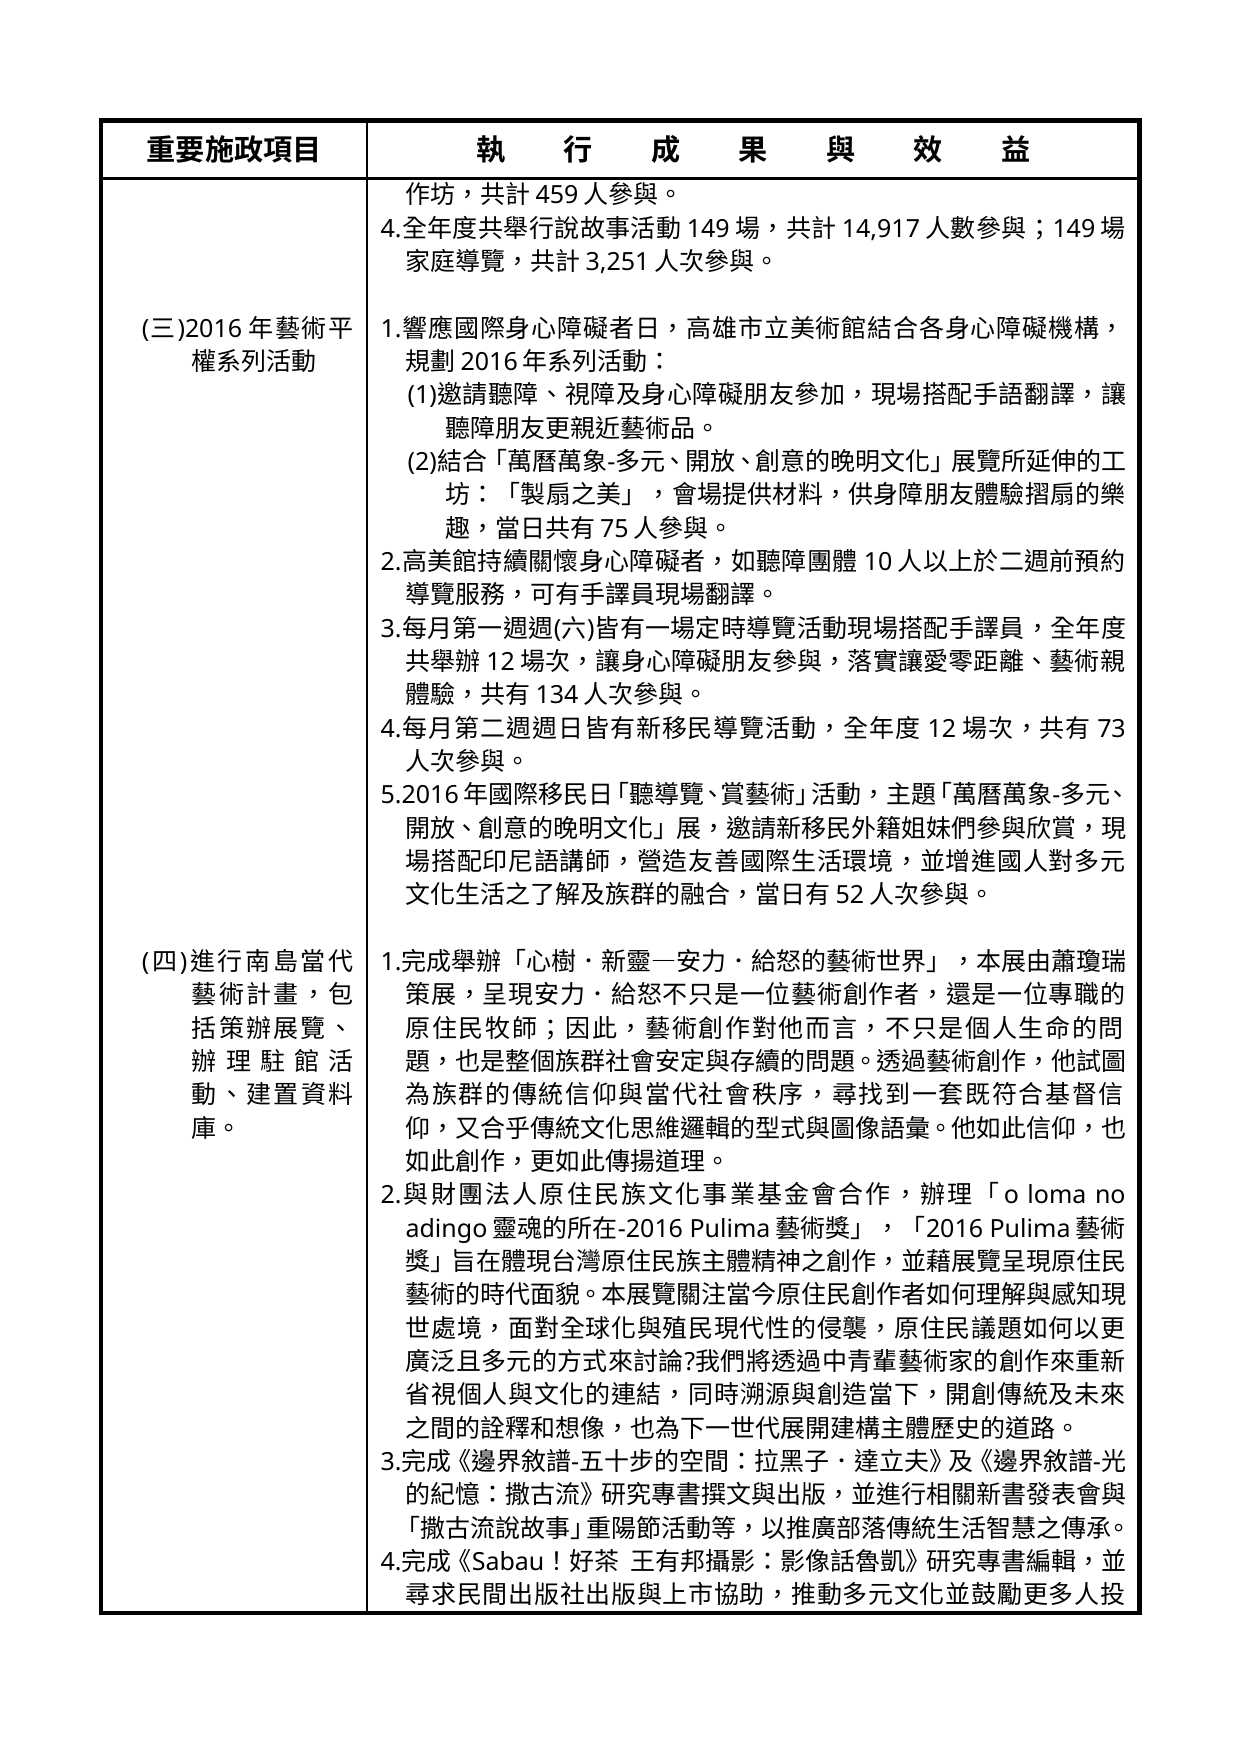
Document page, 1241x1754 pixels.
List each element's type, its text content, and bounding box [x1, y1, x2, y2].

table_cell 1.積極辦理各項國際展覽與國際交流，豐富在地視野： (1)辦理國際藝術展覽： 如：「看穿 每張照片都是一個謎」:此展由法國攝影史學者米榭勒．費佐(Michel FRIZOT)以其長年收藏的照片與研究成果為基礎，仔細策劃而成，是從照片中的影像著眼，進而探討攝影本質、美學與史觀之攝影專題研究展。展出的160餘幅照片大多出自佚名攝影者：被遺忘的攝影家或更多是業餘攝影愛好者，作品年代涵蓋的時期逾百年之久。這些從暗房出品的、見證著攝影術進展歷程的古董照片或老照片，呈現了相紙經時光洗禮後特有的質感，也烘托著照片中影像映照出的各種抽象訊息，如眼神、姿態、關係、象徵、時空氛圍，使觀看照片成為一種近似解謎的心智探索。策展人費佐圍繞著照片存在的要素，從「影像的觀看與取捨」、「攝影與成像的奇異性」、「攝影者的權衡」、「被拍攝者的回眸」、「視覺訊息的負載」、「觀看者的提問」等議題，娓娓道出影像的「謎」感從何而來。每張照片誠然都是一個謎，但每張照片也是不可多得的影像傑作，同時配合展覽辦理各項教育推廣活動及文宣品之編印，培養並導引觀眾深入欣賞與學習。 (2)積極辦理主題策展及藝術家企劃研究展 高美館延續深耕台灣藝術史之宗旨，積極企劃辦理台灣暨高雄主題策畫展及前輩藝術家之企劃展，包括：「變材無礙：當代媒材與表現」、「24道線索」、「沉默風景：藝術視界的人文觀想」、「時代的位移：高雄獎20年」「邊界敘譜II：都蘭印象」、「萬曆萬象—多元．開放．創意的晚明文化」、「旅新萬里情－黃光男的文人藝術」、「快拍慢想：編導式攝影的社會光譜」、「一個都不放過：當代藝術中的推理事件」。 (3)彙整區域美術資源 高美館自開館以來，即負有彙整區域美術資源的使命，戮力於大高雄地區美術發展脈絡之探討與相關史料的蒐整，進行相關議題之策展與專案研究，以整理在地美術發展歷史面貌。104年進行跨年度「高雄獎相：青年藝術家看高雄獎」專題委託研究暨口述影像記錄，由美術館與國立高雄師範大學合作，為高雄在地藝術史脈絡暨當代藝術發展環境之建構，提供更深化的一手資料及事證，相關研究成果將作為未來辦理「高雄獎」暨在地藝文史料研究與藝術環境發展政策之重要參考。105年進行「南部展研究」委託案暨口述影像記錄，由美術館與屏東教育大學合作，為高雄在地藝術史脈絡暨當代藝術發展環境之建構，提供更深化的一手資料及事證，相關研究成果將作為未來在地藝文史料研究與藝術環境發展政策之重要參考。 (4)辦理申請展培育策展精神與在地藝術工作者 以獎勵當代策展精神為宗旨的「創作論壇」105年推出「視覺的時態：王綺穗個展」及「維‧身—高雄：特定空間╳身體軌跡計畫」。「視覺的時態：王綺穗個展」由張晴文策展，展出王綺穗近年的繪畫系列，主要探討影像與時間、影像與記憶之間的關係。她選擇了模糊做為主觀的描述方式，在畫面形成一個如同括弧的中間地帶，置放自己的身體感，也使得觀者能夠穿梭在這一自由的場域，帶入另一個主觀的眼光。；「維‧身—高雄：特定空間╳身體軌跡計畫」由羅文君策展，關於城市，每個人都有各自的視野與想像，當身體跳脫日常經驗中的情境，這種視野與想像才能被突顯、被反思甚至被顛覆。105年度「市民畫廊」展出「程式新韻—蘇崇銘水墨個展」、「王菊君素描展」、「視覺感知—影像映像」、「詩意‧棲居―吳瓊娟創作個展」、「凝視維度—蔡文汀複合水墨作展」五檔在地藝術家之個展，充分展現市民之藝術成就。 (5)辦理視覺藝術徵件「高雄獎」，發掘視覺藝術新秀 為鼓勵視覺藝術創作，提升藝術原創精神，於每年10月至隔年5月舉辦。經由不同媒材藝術分項評審，最後以不分類項選出最高榮譽「高雄獎」5名。2016年高雄獎獎金為每名40萬，期能鼓勵更多優秀的參賽者前來送件，11月-隔年1月份辦理徵選工作，3-5月辦理展覽與頒獎典禮等活動。105年度共有590人送件，共有1,170件作品，最後徵選出5位高雄獎、1位何創時書法篆刻特別獎、8位優選獎、22位入選獎，於3-5月完成展覽，並於325美術節活動中舉辦頒獎典禮，表揚藝術新秀。 (6)推出校園巡迴教育展，縮小城鄉差距 為縮減城鄉差距，推出展後校園巡迴教育展，105年度自9月開始辦理，共計路竹區路竹國小、燕巢區燕巢國小、永安區新港國小、湖內區海埔國小及茄萣區成功國小五巡迴，展覽期間自105年9月至106年3月止，目前共服務1,790名學童。 2.本年度總計有2項展覽獲藝術家雜誌年度（105年度)十大公辦好展覽，包含： (1)24道線索（第一名） (2)看穿 每張照片都是一個謎（第十名） 3.出版品獲獎 高美館配合各項展覽出版之出版品，105年度獲獎如下: (1)《創作論壇 蟲洞劇場（文件編號：E120N23）》獲選「第十二屆金蝶獎－台灣出版設計大獎－榮譽獎」。 (2)兒童美術館《小小蒙娜麗莎》之展覽圖畫書，獲選「2015年度最佳少年兒童讀物獎」。（105年4月獲獎） 1.於兒童美術館策劃兒童美術主題、互動遊戲式年度大展，推動市民兒童美育，105年度推出兩檔新展「植物新樂園」、「藝術~咔滋咔滋」及年底推出「搭時光機：你不知道的明朝新鮮事」特展，兒美館年度總參觀人次共計299,037人次。 2.重大節慶或假期（春節、兒童節、暑假等）企劃兒童美術教育活動，提供親子對手動勞作興趣，增加生活美感： (1)年節活動：基於尊重傳統，讓孩子認識傳統節慶的各項習俗，1月23日和舊振南餅店合辦「食甜甜，過好年」年節故事活動，藉由故事內容，傳遞農曆春節家人團聚重要。當日雖氣候大寒，還是吸引1,213人次熱情參與。 (2)春節活動：適逢活潑猴年，於2月10日年初三新春期間特別結合展覽內容，規劃「ㄅㄧㄥㄅㄧㄥㄅ一ㄤˋㄅ一ㄤˋ小猴王．過好年」闖關活動。活動共分為三關，分別為「歡喜猴賀新年」、「寫字好好玩」及「葉子新樂園」等適合全家老小共同動手創作單元。當日吸引約2,331人次入館參觀。 (3)元宵活動：深感現在孩童在現成品的誘惑中，早已不會自己動手創作燈籠，故於2月21日上午舉辦「元宵的異想世界」活動，分為「元宵燈籠」和「趣味抬龜轎」二樣活動，前者手作燈籠，後者創作大型紙龜，並於下午活動開始前，全家抬龜轎，進行趣味遶境活動。下午和百年老店舊振南餅店合作辦理舉辦「乞福龜，好運到」，本活動結合乞龜民俗、說故事與繪畫，將在廟宇進行民俗擲筊，轉化為講求趣味的藝術創作。當日共計1,681人次參與該項活動。 (4)兒童節活動：兒童節是孩童的大節日，於4月2日當天特別搭配展覽主題，孩童歡樂整天，規畫「森林童樂會」創藝勞作活動，設計「大自然拓印畫」、「愛寫字玩種子」、「神奇寶貝蛋」三關活動；下午則邀請九歌兒童劇團演出適合親子觀賞的兒童劇《土豆與毛豆》。當天兒美館共計吸引3,477參觀人次。 (5)暑假夏令營：當今藝術工作常是跨領域或尋求和他人合作，因此，兒美館美術館特地和稻草人現代舞蹈團合作辦理駐館計畫，辦理「會跳舞的文字」書法×身體創意夏令營。本營共招收30位學生，共設計六場循序漸進的課程，讓孩童理解如何將舞蹈技巧與書法結合，成為肢體語言。課程最後舉辦發表會,活動當日雖然大雨,依然吸引309位觀眾熱情欣賞成果表演。 (6)暑假大家來找碴：現代科技、環境使孩子容易分心，對於藝術作品也常有看沒到，故於暑假期間舉辦「找碴，好好玩！」找碴遊戲，活動期間自7月5日－8月28日,每日限額40人參與。本場活動共計1,930位兒童參與。 3.邀請展覽參展藝術家、藝術教育工作者，辦理四季共11場兒藝工作坊，共計459人參與。 4.全年度共舉行說故事活動149場，共計14,917人數參與；149場家庭導覽，共計3,251人次參與。 1.響應國際身心障礙者日，高雄市立美術館結合各身心障礙機構，規劃2016年系列活動： (1)邀請聽障、視障及身心障礙朋友參加，現場搭配手語翻譯，讓聽障朋友更親近藝術品。 (2)結合「萬曆萬象-多元、開放、創意的晚明文化」展覽所延伸的工坊：「製扇之美」，會場提供材料，供身障朋友體驗摺扇的樂趣，當日共有75人參與。 2.高美館持續關懷身心障礙者，如聽障團體10人以上於二週前預約導覽服務，可有手譯員現場翻譯。 3.每月第一週週(六)皆有一場定時導覽活動現場搭配手譯員，全年度共舉辦12場次，讓身心障礙朋友參與，落實讓愛零距離、藝術親體驗，共有134人次參與。 4.每月第二週週日皆有新移民導覽活動，全年度12場次，共有73人次參與。 5.2016年國際移民日「聽導覽、賞藝術」活動，主題「萬曆萬象-多元、開放、創意的晚明文化」展，邀請新移民外籍姐妹們參與欣賞，現場搭配印尼語講師，營造友善國際生活環境，並增進國人對多元文化生活之了解及族群的融合，當日有52人次參與。 1.完成舉辦「心樹．新靈—安力．給怒的藝術世界」，本展由蕭瓊瑞策展，呈現安力．給怒不只是一位藝術創作者，還是一位專職的原住民牧師；因此，藝術創作對他而言，不只是個人生命的問題，也是整個族群社會安定與存續的問題。透過藝術創作，他試圖為族群的傳統信仰與當代社會秩序，尋找到一套既符合基督信仰，又合乎傳統文化思維邏輯的型式與圖像語彙。他如此信仰，也如此創作，更如此傳揚道理。 2.與財團法人原住民族文化事業基金會合作，辦理「o loma no adingo靈魂的所在-2016 Pulima藝術獎」，「2016 Pulima藝術獎」旨在體現台灣原住民族主體精神之創作，並藉展覽呈現原住民藝術的時代面貌。本展覽關注當今原住民創作者如何理解與感知現世處境，面對全球化與殖民現代性的侵襲，原住民議題如何以更廣泛且多元的方式來討論?我們將透過中青輩藝術家的創作來重新省視個人與文化的連結，同時溯源與創造當下，開創傳統及未來之間的詮釋和想像，也為下一世代展開建構主體歷史的道路。 3.完成《邊界敘譜-五十步的空間：拉黑子．達立夫》及《邊界敘譜-光的紀憶：撒古流》研究專書撰文與出版，並進行相關新書發表會與「撒古流說故事」重陽節活動等，以推廣部落傳統生活智慧之傳承。 4.完成《Sabau！好茶 王有邦攝影：影像話魯凱》研究專書編輯，並尋求民間出版社出版與上市協助，推動多元文化並鼓勵更多人投入部落文化紀錄。 1.建立藝術品典藏特色： (1)101年度邀請典藏委員諮詢後設定之典藏方向為：東方媒材創新表現、影像類、女性藝術、原住民；另南部藝術發展重要作品的收藏則依過去之軸線繼續進行。 (2)有關藝術品購藏，美術館105年度針對女性議題延續先前相關委託研究案及女性展之籌辦，在年度藝術品蒐購的執行計畫，更依原先典藏方向的軸線重新檢視並找尋女性藝術的重要作品，尋求典藏之可能。本年度接續購藏去年審查通過之潘小雪及楊世芝平面繪畫作品，並成功確定薛保瑕大型抽象畫作之購藏；攝影領域則購入南部女性攝影家林育如及張珠君作品。另搭配年度館內策畫之重要展覽〈24道線索〉展之相關探討，典藏纖維藝術表現之女性藝術家楊偉林、潘娉玉、安聖惠等之作品。其它還有與影像、南島及高雄美術發展相關的購藏，包括李俊賢、黃文勇等。而在購藏之外，也包括年輕世代高雄獎的作品入藏，讓典藏觸角更貼近時代並更為多元，脈絡之典藏更為豐富而完整。 2.鼓勵藝術家捐贈成果豐碩： 105年度捐贈作品總數共計116件，總價值高達2,720萬9,600元，約本年度典藏經費的4倍。本年度感謝數筆優秀藝術家的大宗捐贈案，如集多重身份於一身生平活躍於美術創作、行政、教育等領域的倪再沁，由家屬與收藏家將藝術家生前74件各階段重要作品捐贈給高美館，作品包括水墨、油畫、壓克力、雕塑等多種媒材型式，其居住高雄十年期間與高雄美術現代發展的重要關連，更可讓此批作品成為未來各種相關研究之資源。另外還有幾批與館內策展相關的捐贈案，均讓與在地有重要淵源的重要藝術家代表性作品於展出後，永留館內成為其藝術成就的有力實證，包括出生自高雄的資深旅美藝術家洪素珍，剛獲高雄文藝獎的李俊賢，還有分年捐贈的盧明德與許淑真等。其它還包括陶亞倫5件光、影、鏡像的裝置，林鴻文之抽象油畫近期作品等，多方展現藝術的豐富層次。以上受贈之系列性作品成為全民共享之珍貴文化資源，亦將大幅補足高美館典藏經費不足之現況。 3.執行「當美術館走入圖書館」公共藝術設置計畫 105年度繼續執行由文化局委託之「當美術館走入圖書館」公共藝術計畫。藉由高美館購藏藝術品機制及大高雄市內的圖書館網絡，將藝術品原作展示分享至市內每個角落，以典藏藝術品服務民眾，促進館藏之流通，擴展藝術的公共性。105年度就本案購入之249件平面作品，繼續進行第三階段(104.12.25~105.6.25)及第四階段(104/7/16~106/6/18)於市立圖書館各分館之展示，並於各階段均規劃數場民眾參與活動以為教育推廣。 4. 105年度「視覺藝術影像資料庫」完成事項： 進行四位台灣重要資深當代藝術家之教育用長片跨年拍攝(105-106年)，包括李俊賢、石晉華、黃光男及劉耿一，將配合接續之研究展覽進行放映、交流及出版。 1.辦理《重現高雄工業地景迷蹤：影像與歷史的對話》當代論壇，論壇於10月30日下午舉辦，聚焦於探討與高雄工業「地景」相關的攝影創作者之思考歷程，與他們在理解與描述文化地景轉變上，如何相互照看並學習彼此間最大的不同；總參與人數約50人次。 2.辦理「從國外行政法人博物館制看臺灣案例」專題演講，於8月25日邀專家黃心蓉進行國外法人制度講解與問題探討。 3.透過《藝術認證》雙月刊進行相關美術議題之發表，105年共計出版6期，專題內容包括即時性評論與具主題特色之專欄，以及深度探討之「議題特賣場」專題。105年完成出版之專題包括2月「貨櫃百變風情」、4月「當代藝術實驗對話」、6月「2016高雄獎，獎啥？」、8月「藝術家出社會」、10月「每張照片都有秘密」及12月「藝同遊高雄」。 1.爭取文化部補助「博物館提升計畫提案」經費，辦理以下2案： (1)新設典藏庫房空調箱更新：高美館現有典藏作品已近5千件，原有開館以來規畫的4間典藏空間已近飽和，爰分階段規劃環境控制良好的典藏空間，105-108年逐年進行空調、消防、地板整修，至門禁櫃架設備等設置，將原為一般儲物倉庫之空間升級為典藏庫房之專業等級。105年度辦理汰換原老舊之空調箱，於連接冰水主機後，可讓空調達典藏庫房恆溫恆溼的標準。 (2)照明設施節能改善案：汰換園區及館內耗能燈具設備，以達成能源使用效率並節省電力費用，營造美術館節能低碳環境，落實節約能源觀念。 1.「行動圖書館暨故事媽媽列車」書香巡迴服務 95年爭取社會資源購置「行動圖書館」及「故事媽媽列車」共2部車，自95年11月正式啟動，96年持續積極運用，辦理圖書及故事媽媽說演故事活動，以主動方式進入社區、學校、醫院、弱勢團體及偏遠地區等亟需閱讀資源的地方，提供兒童豐富的閱讀資源，打造高雄市成為「沒有圍牆的圖書館」；105年辦理36場次共2,198人次。 2.「送書香到教室」服務 為能有效結合高市圖閱讀推廣與學校教育功能，推廣本市公、私立國中及幼稚園教師申辦班級借閱證，借閱班級圖書，圖書館提供「送書香到教室」免費宅配到校服務;105年共2,270箱68,100人次。 3.鼓勵社區及團體推動閱讀，辦理團體借書證 為提升本市各社區、社會團體及公私立企業機關閱讀風氣，並充分利用圖書館資源，凡設籍本市之公私立機關團體，皆可申請團體借閱證，每證可借閱圖書250 冊，借期2個月。 4.放書漂流，與書飛翔活動 自102年開始辦理，於各分館設置漂書書櫃，愛書人可將好書放在漂書櫃，由下一位愛書人取閱，以提升書籍流通與達到閱讀推廣的目的。目前高市圖已設立漂書點達59處，平均每月漂書超過2,000冊。 5.推動兒童閱讀「小蜻蜓兒童讀書會」 為發揮公共圖書館既有圖書資源，讓孩童在同儕學習的模式，體驗閱讀的樂趣，培養小小閱讀種子，由各分館針對國小3-4年級開辦小蜻蜓兒童讀書會，以深入社區推動兒童閱讀。每年配合學期規劃辦理兩期;105年辦理88場次共11,206人次參與。 6.城市閱讀風氣講座 本市藝文及閱讀推廣講座，共有城市講堂、大東講堂、岡山講堂三大系列，並於總館規劃有微型生活講座，提供全市各區民眾參與講座、獲得新知，並能依其興趣、生活區域提供多重選擇。105年城市講堂共辦理32場，約5,462人次參加；大東講堂共辦理40場，約6,830人次參加；岡山講堂共辦理38場，約5,034人次參加。 7.「在高市圖‧好好生活」講座 配合總館三樓階梯閣樓空間特殊性，於週末晚間或下午辦理，因場地特性能讓講者與聽眾密切互動交流，並透過音樂、文學、戲劇、生態等具生活親近性之主題規劃，提供不同於演講廳的類型講座，豐富市民的週末藝文生活;105年辦理55場次共2,631人次。 8.圖書館之旅活動 自94年起，為實行推動「閱讀向下紮根」的理念，每年均策劃暑期「圖書館之旅」活動，從各區圖書分館為基地，針對國小4-6年級學童，設計各式課程，以圖書館功能引導、圖書館員之能力培養等面向，規劃「認識圖書館」、「介紹電子數位資源」、「體驗多元閱讀」及「發揮想像與創意」等活動。105年有44個分館辦理，每年度平均超過2,000人次參與。 9.高雄市故事達人培訓認證 故事說演是閱讀推廣最為普遍、基礎之形式，也是引導孩子閱讀啟蒙的重要方式，本市自95年起，規劃辦理「故事達人認證與培訓」，透過認證與培訓的制度，培育故事說演專業人才，並提升既有人員專業素養，做為推動城市閱讀風氣重要資源，亦能鼓勵民眾參與故事達人陣容，成為圖書館閱讀推廣重要參與者。培訓課程每年度辦理一次，包含初階與進階課程，皆包含基礎課程和實習階段，學員於完成基礎課程後，需實際至機關、學校或社區進行故事說演，並於完成2階段課程後頒發結業證書，總計參與培訓人員累計逾1,600人，故事達人培訓認證已成為高雄閱讀品牌之一。 10.高雄市早讀運動-愛上圖書館活動 為了推廣幼兒閱讀，鼓勵嬰幼兒及早接觸書籍以推廣親子閱讀理念，本市自96年起，即結合社區資源積極推動，獲得愛智圖書公司捐贈本市幼兒圖書3,750套，免費贈送設籍本市0~3歲幼兒，憑戶口名簿辦理借書證，即可獲贈閱讀福袋乙份。98年起開始獲得教育部補助，提供幼兒圖書經費及早讀福袋。101年起分館共同推動，共獲得教育部補助福袋4,800份，並逐步建置「嬰幼兒親子共讀館藏專區」，鼓勵親子閱讀。同時配合辦理志工課程訓練、新手父母講座、親子共讀與嬰幼兒故事劇場等系列活動。102年早讀運動的閱讀禮袋領取對象將從0-3歲擴大至0-5歲，每年持續發送閱讀福袋。105年辦理4,325場次共135,020 人次，贈送禮袋6,197袋。 11.圖書館人員在職訓練 透過圖書館相關主題的探討，提供圖書館員資訊時代經營圖書館理念與讀者溝通技巧，以強化館員專業知能、增進館員與民眾良好互動關係，達到圖書館社區資訊中心功能，並推動終身學習社會之建立。105年舉辦4場共304人次，主題為：公務人員應該知道的法律議題；公共關係的經營；由社會秩序維護法來看問題讀者服務；Powerpoint簡報製作。 12.推廣本土語言活動 合教育部補助經費，本市所屬圖書分館辦理推廣本土語言相關活動，並結合社區或學校，共同推展本土語言使用，105年度共辦理相關活動181場次，約6,224人次參加。 13.高市圖總館小劇場 總館B1小劇場辦理表演藝術節目，與本市文化局、在地藝文單位與團隊合作，透過高雄春天藝術節、朗讀偶戲節、兩岸小劇場藝術節及其他在地團隊演出節目，以動態閱讀形式，展現閱讀的多元面貌。 圖書館小劇場共220席固定席位，180席自由席位，依個別節目特性可規劃安排自由席位形式與席次。105年辦理53場次共8,602人次。 14.高市圖總館導覽服務 自新總館開館以來，聘請專業導覽員進行總館簡介，解說館舍及館藏特色與本市圖書館軟硬體建築願景及目標，使民眾對總館有初步的認識及理解。105年辦理296場共7,755人次。 15.媒體行銷 透過新聞發佈及平面、電視媒體服務，行銷本館活動業務，提高本館能見度，吸引市民親近圖書館，參與圖書館活動，進而提升讀者認同感。未來持續開發新媒體宣傳平台，結合既有行銷管道，以提升本館能見度的方式，期望吸引讀者使用圖書館資源，進而達成推廣館藏使用率及形塑閱讀風氣之目標。105年度共有138個主題計443則新聞露出。臉書經營方面，於社群網站經營本館之粉絲社團，增加與讀者之互動，從而提升讀者滿意度。執行成果方面以每日平均一至二則本館(含分館)活動與閱讀推廣訊息，亦有書本、閱讀及相關藝文內容分享，粉絲人數超過14,600人。最高貼文觸及人數單周超過54,000人次，單則貼文最高觸及人數超過33,000人次。並透過與分館粉絲專頁串連，達到訊息通達及完整性。 16.走訪圖書館‧認識大高雄 活化地方圖書分館文史保存功能 啟動在地藝文中心發展。高市圖規畫「走訪圖書館‧認識大高雄」系列活動，結合大高雄各地分館的在地資源，將大高雄的地方特色介紹給讀者。主題「走讀老建築」是由分館主動規劃老建築主題相關的講座內容，建立起文化媒介的舞台，進一步活絡各地方社區的閱讀人口成長與傳播地方知識，希望賦予分館「文化載體」的身分，透過舉辦主題性講座，協助分館扮演地方文史資訊提供者與推廣者。105年度活動期程105.11.12至105.12.18 共34場約2,000人次。 17.精進志工培訓 本市書香推手志工大隊，自民國92年正式成立以來，迄今已有1,590位志工加入，實行知識推廣的使命，推動全民閱讀風氣，將高雄打造為永續的書香城市。為加強訓練並提高志工專業素質，為志工開設專業訓練課程。讓志工適才適所，創造志工的自我價值，提升本館服務品質，於105年3月27、28日2日辦理105年度「志工基礎教育訓練DVD課程」，共41位志工參與。105年4月24、26日辦理105年度「志工特殊教育訓練課程」，共有85位志工參與。 18.為了喚起社會大眾對於閱讀的興趣、發現閱讀的樂趣、養成閱讀的習慣，本館與國家圖書館合辦「105年度臺灣閱讀節系列活動及嘉年華會」，活動時間為105年11-12月期間，內容包括傳達閱讀喜悅的「書情小棧」由河堤等23分館同步舉辦、21分館辦理主題專書展示、總館B1兒童繪本中心等9個分館獻給孩子館員初體驗的「小小館員體驗活動」、另邀請大小朋友一起來「潛進海洋—閱讀我們的海」及「與作家有約」等系列講座，參與人數計124,336人次。「與作家有約」系列活動中：12月3日邀請飲食作家朱振藩暢談《心知肚明》；12月4日蔡詩萍的40封浪漫情書《我該怎麼對妳說 日常即永恆》新書發表會參與人數240人次。 105年度臺灣閱讀節成果統計 19.國際繪本中心活動推廣 (1)繪本講座與推廣 為推廣繪本閱讀，105年邀請日本知名繪本作家刀根里衣、小林豊及台灣原創繪本作家賴馬、唐唐、黃郁欽、陶樂蒂、崔永嬿等人至高雄市立圖書館總館舉辦講座，刀根里衣並現場示範技法，讓本市讀者有機會親臨大師風采。此外，105年也陸續辦理各項主題繪本導讀講座及親子工作坊，總計辦理14場講座，1,038人次參與。 (2)繪本說故事 為推動親子共讀並培養孩童閱讀風氣，105年陸續辦理各類說故事活動，並以多元型態呈現，包含雙語說故事、現場手做、嬰幼兒推廣以及劇場表演等形式，吸引本市親子踴躍參加，105年總計辦理22場說故事活動，累計1,223人次參與。 (3)繪本每月主題書展105年辦理9場主題書展，包含猴子、博物館、玩具、輕旅行、開學、韓國、刀根里衣、小林豊以及台灣原創繪本等主題，突顯國際繪本中心館藏的多元豐富性，並提供讀者各類主題書單，方便讀者查詢借閱，105年累計32,133人次參與。 (4)繪本創作歷程展覽 高雄市立圖書館與聯經出版社合作辦理「小林豊《Taiwan風之旅》創作歷程展」，展期從11月26日至12月26日，這是第一次國際知名創作者以台灣為題為台灣創作繪本、第一次國際繪本創作者將他進行的創作歷程在台灣公開。從初步構想的形成、分鏡圖的規劃， 小林豊先生來到高雄與本市讀者及繪本同好分享創作歷程，造成廣大迴響。 20.留學輔導與講座 積極向教育部爭取經費挹注，105年共計辦理46場留學講座及44場留學輔導諮詢，超過1,510人次參加，提供市民朋友免費取得國外留學資訊便利管道。 21.多元文化推動 為推動多元閱讀友善環境，105年辦理「新葉尋根-東南亞文化新春閱讀計畫」活動，將高雄市立圖書館借閱辦法及書籍分類標示翻譯成東南亞語文，增加東南亞館藏能見度及使用效益。此外也規劃辦理新住民說故事活動，透過邀請各國講師分享多元繪本，引導本市大小讀者一窺各國文化風貌，拓增國際視野，打造高雄市立圖書館為國際文化交流平台，105年總計辦理6場新住民說故事活動，224人次參加。 1.作家創作文物主題展暨「文學家駐館」活動 定期規劃主題展暨辦理系列文學家駐館講座，以行銷高雄作家，拉近作家與民眾距離。105年度共邀請10位作家駐館，辦理10場次文學家駐館講座，4場作家文物主題展，總計參加人次共3,735人。 2.「送文學到校園」系列講座 邀請青少年喜愛的作家與課本作家深入本市高中及國中校園，與青年學子分享文學的賞析心得及寫作的心路歷程，期能激發年輕人對文學創作的興趣。105年度共辦理9場次，參加人次3,790人，獲得學校及報章媒體廣大迴響。 3.「高雄青年文學徵文活動」 105年高雄青年文學獎徵稿活動，徵文類別分為小文青組新詩、散文類，靚文青組新詩、散文類，文青組新詩、散文及短篇小說類，徵文組別共有七組，本年度收到627件作品，經過初審、複審評審出55件得獎作品。其中文青組短篇小說首獎2萬元，總獎金高達22萬元以上。頒獎典禮於12月10日舉行。 4.《文學帶路．遊舊城》專書出版 文學館與臺灣文學館合作出版，係本市由公部門推出的第一條文學走讀路線，以出版形式呈現，再配合文學性的靜態展覽及講座活動，擴大其影響力，以文學印證、詮釋、創造地方風景，達到文學閱讀推廣、書香社會及文學文創（文學性觀光消費）的多重目標。 5.「總館主題書展」：於105年度起總館3F策畫各種主題書展，包括響應本局各項文化活動舉辦「來自陽光‧帶有鹹味的筆─五六年級高雄作家作品展」、「春天藝術饗宴主題書展─在紛亂中找到幸福」、「來讀高雄冊-阮的故事咱的情」、「2016 高雄電影節」主題書展，或搭配主題時事籌辦「民國世界的臨水照花人─張愛玲紀念主題書展」、「世界地球日─北極熊不哭、地球微笑」、「奧運狂熱，沒有極限」、「紀念之外系列─向人權鬥士致敬」、「世界閱讀日─行讀無界」、「大災問-我們必須面對的真相」、「2015年開卷好書獎」、「漫話歐盟，你 in or out？」主題書展，另外亦積極與其他文化單位或機關合作「五十年五十本-耕莘青年寫作會-主題閱讀書展巡迴展」、「閱聽食安‧你我都是健康守門員」主題書展。共計展出14項書展，每種展期約1~3個月不等，共計展出9,261冊，截至105年底共計130,459參觀人次。 6.實施通閱服務，讀者可就近各館借書還書，實施以來利用本項服務之借還書冊數逐年增加；105年度辦理通借冊數697,419冊，通還冊數2,407,805冊，共計3,105,224冊，較104年度成長104,379冊次，成長比例為3.48％。 7.開辦家庭借閱證，以推廣家庭閱讀風氣。凡本市家戶其成員得憑戶口名簿辦理，每證可借書20冊及過期期刊5冊，借期28天。105年度辦理張數為2,426張。 8.開辦班級借閱證，以推廣校園閱讀風氣。凡本市幼稚園、國小及國中教師得憑教師服務證辦理，每證可借書60冊，借期二個月。105年度辦理張數為376張。 9.105年借閱2,989,188人次，還書2,830,572人次，利用自修室2,843,500人次，書庫閱覽5,457,815人次，參加推廣活動4,135,938人次，網路利用2,996,248人次，其他（電子資源利用、OPAC查詢、預約、辦證、補證、館際合作、視聽資料等）6,456,163人次，總計利用圖書館人數為27,709,424人次，較去年26,483,401人次，成長1,226,023 人次（約4.6 ％）。辦證總數張，105年度64,709 張。 1. 提供電子資源：提供買斷之電子書3,541冊、電子資料庫89種供民眾使用，包含自行購置54種(線上資料庫28種、光碟資料庫26種)、共享型資料庫35種(含國家圖書館、國立公共資訊圖書館等單位授權使用)。 2. 電子資源推廣活動：提升民眾資訊檢索能力，105年度總館及各分館辦理電子資源推廣活動成果總計315場，參加人數8,547人次；辦理數位閱讀推廣系列活動總計37場，參加人數8,932人次。 3. 台灣雲端書庫@高雄：提供台灣雲端書庫@高雄電子書服務，民眾不須等待，沒有複本數限制，只要想看就一定借得到，不受時間、空間、地點、載具限制，讓讀者以最便利的方式閱讀。截至12/31(六)止該平台藏書量達3萬0,047種，使用人數10萬2,124人，累積借閱冊數達66萬7,336冊。本市105年1至12月每月平均借閱冊數為2萬4,310冊，較去(104)年每月平均1萬8,557冊成長31%。 4.辦理智慧走讀@高雄活動：圖書館「行動圖書車」與遠流出版有限公司「台灣雲端書庫Touch!」55吋大型觸控螢幕合作，打造全台第一座藏書量最高的行動圖書館，辦理6場巡迴活動及1場記者會，參加人數約520人次。 5.分別於98、100、101年於捷運R9中央公園站、R16左營站及R24南岡山站，分別設置無人智慧型圖書館，104年捷運圖書館共2,275人次使用、6,729冊借閱量，自開設以來總借書量已達38,416冊。 6.提供圖書館網站Webpac線上查詢系統，提供讀者瀏覽、查詢及借閱圖書資料，105年計有12,323,771人次。 1.105年圖書及非書資料之購置經費3,300萬元、各項補助款為578萬6,231元，合計38,786,231元。 2.規劃購置中文圖書33,286,231萬元、外文圖書100萬元、多元文化語言100萬元、視聽資料150萬元、視障資料200萬元。 3.各項資料採購統計如下： 採購中文圖書21,733種122,834冊、西文圖書922種1,029冊、多元文化圖書1,821種2,034冊、視障資料173種417冊、視聽資料315種1,065冊，截至105年12月總館及各分館藏書量合計568萬4,464冊。 4.105年期刊採購經費4,716,850元（含企業捐款5,314元），購置期刊703種2,146份。 5.圖書及期刊推介處理共30,137冊；圖書暨視聽資料加工作業共85,335冊；贈書處理共27,908冊（含製作感謝函及處理信件）；到宅取書共1,937冊；圖書移送暨移送各分館報表統計149,556冊；行動圖書還書及催還處理統計1,051冊；行動圖書館流通借閱服務出勤共68場；核對冠名權圖書共9,915冊。 1.高市圖總館BOT (1)「高雄市立圖書館總館共構會展文創會館」BOT計畫，位於本館總館南側地界線退縮58米作為二期擴建用地 (面積約0.66公頃)，以BOT模式引進民間投資，打造高雄海洋城市之文創產業發展實踐場域，提供周邊產業發展所需之會館住宿及研習設施，並強化其收益能力，以挹注無法自償之圖書館總館主體後續營運及管理，減輕政府財政壓力。本案於104年1月15日上網公告，3月30日截止公告，並於5月20日召開甄審委員會綜合評審會議，評定結果選出本案最優申請人為台灣人壽保險股份有限公司，104年11月9日完成興建營運契約之公證及簽約。。105年12月18日辦理動土典禮，以109年11月完工及正式營運為目標。 (2)「李科永紀念圖書館」102年8月21日通過公共設施用地多目標使用申請，102年11月12日建照核准，102年12月28日完成動土典禮，105年8月5日展延一年，105月12月28日量體縮小變更設計經高雄市都市設計及土地使用開發許可審議委員會第100次會議暨建照執照預審小組聯席會議審查通過。 2.改造分館空間 (1)完成103年度教育部閱讀環境與設備升級計畫(環境改善案案)補助核定計畫金額521萬7,391元進行內門分館閱讀環境改善。 (2)完成104年度教育部閱讀環境與設備升級計畫(環境改善案案)補助核定計畫金額1,028萬9,854元進行大樹二分館及右昌分館閱讀環境改善。 (3)完成105年閱讀環境與設備升級(設備升級案)補助核定計畫金額202萬8,985元進行大樹二分館及三民分館閱讀環境改善。 (4)爭取到105年閱讀環境與設備升級(環境改善案案)補助核定計畫金額1,014萬4,927元進行燕巢分館及湖內分館閱讀環境改善。 (5)完成104年公共圖書館資源整合發展計畫左新分館室內裝修核定133萬8,763元，設備費核定31萬1,237元。 (6)爭取教育部105年推動公共圖書館書香卓越典範補助專案計畫進行文學館空間改造及提升民眾閱讀活動。 委託長期致力廟宇文物修復之蔡舜任老師，進行本館典藏品「交趾陶八仙騎獸像」中之張果老、南極仙翁、呂洞賓、韓湘子共4件典藏文物養護清潔，成果斐然，將展示於106年1月份開幕之典藏陶瓷特展。 辦理本館105年度第1次典藏文物審議通過之紙質文物修護清潔作業，包括土地權書、書籍、以及南館曲譜等項，並以無酸材質進行分類、包覆，俾利入藏管理。 持續更新年拍攝現有藏品，藉此提供影像品質。今年度適逢「林昭地陶器捐贈展」及「典藏專輯－陶瓷文物篇」出版事宜，優先針對相關文物進行數位化拍攝建檔工作，共計近400件。 辦理105年度第1次捐贈暨購置文物審查會議，共計入藏412項次，皆以依據藏品性質，進行數位建檔。 105年度主動捐贈人次超過10人，購置人次計2人，經辦理105年度第1次捐贈暨購置文物審查會議，共計入藏412項次。 今年度未及交付審查會議之捐贈項次約為80項次，將於106年初列為優先審查對象。 古物類文化資產： 完成內門紫竹寺古物『普濟群生』、『紫竹生春』二匾之歷史暨修護研究。 105年10月3日召開「105年度本市古物審議委員會大會」，完成「重修楠梓橋碑記」、「原高雄神社前模型爆彈」、「牛稠子文化巴圖型石器」等3項共5件一般文物。 11月28日進行「六龜警察官招魂之碑」現勘。 傳統藝術類無形文化資產： 完成輾轉三思陳嬿朱精選南管專輯製作。 105年度計召開6次傳統藝術民俗及有關文物審議會專案小組訪查會議，並於8月26日召會審議大會，登錄「美濃廣善堂送字紙灰祭典」、「拉阿魯哇族Miatungusu」、「新威勸善堂祭河江敬義塜祭典」為本市民俗文化資產。 今年以「Civil rights,指引自由城市的光！─2016年人權系列活動」為主題，截至9月底共辦理12場次（電影講座2場、好書分享3場、人權講座2場、人權景點尋旅2場、展覽講座1場、人權藝術展、人權景點集章活動）人權推廣活動，強化大眾對人權教育的認識，逐步落實與呼應轉型正義的課題。同時於柯旗化故居以「人權」為主題，自製人權劇場，將以柯旗化一生的經歷，來闡述人權價值之可貴與真諦，透過戲劇演出，讓市民瞭解如今自由與民主的價值。 105年度4月20日出版《高雄文獻》期刊第6卷第1期；8月20日出版第6卷第2期；12月20出版第6卷第3期。每期發行1,000本，其中500本分送全國各圖書館、各級學校、學術機構、文史工作室等單位典藏，230冊經由國家書坊、五南出版社、高雄青年書局、台北南天書局、博客來網書店、誠品實體書店販售；餘120本業務用。 按季辦理「本市各機關學校擬銷毀檔案檢選會議」，從已屆保存年限之公文檔案中檢選出具文獻參考價值之檔案，105年度共辦理4次檔案檢選會議，分別為3月23日、6月29日、9月26日及12月20日，共選出10件具文獻參考之公文檔案。 辦理鹽埕朝后宮徒步進香、旗山天后宮及鳳邑舊城城隍廟遶境田野調查紀錄。 配合文化部文化資產局辦理「陳嬿朱南管音樂保存」、「馮進興民族傳統彩繪」、「羅漢門迎佛祖」、「小林夜祭」、「高雄傀儡戲教育推廣暨傳習」、「主李添貴藝師傳習高雄十全腔聖樂」、「客家八音展演暨傳統祭典文化傳承」等保存維護計畫，進行傳藝術之傳習及民俗之推廣。 本於推動在地文史研究、深化在地認同,成立「高雄研究文肰中心」,開放讀者使用參考,105年度至該中心利用資料凟者達500人次以上。 為方便讀者使用，104年度復刻《高雄新報》紙本，於105年度已全部數位化，並建立標題關鍵字資料庫。刻正進行內部測試，俟系統穩定後即開放使用。 105年度推動「高雄研究叢刊」之出版，12月出版專書三種，分別是：《孔邁隆教授美濃與客家研究論集》、《延續與變遷：遷村後紅毛港的寺廟與信仰》、《臺灣鳳邑儒教聯堂的飛鸞勸化與其社會網絡》。 推動在地文史書寫風氣：105年度出版「高雄文史采風」系列共計7冊專書出版，分別是第5種（104年出版至第4種）《紙天化地》、第6種《土地‧生活詩篇─大岡山常民影像暨劉國明攝影集》、第7種《羅漢門演藝》、第8種《造王船的男人》、第9種《圖說旗山紀事》、第10種《複島》、第11種《太子爺興外境─神威遠播三鳳宮》。 文史獎助：105年度獎助「寫高雄」出版案共6案，扶持本市有志於文史研究者出版優秀著作；獎助「寫高雄」調查研究案共15案，開拓高雄文史調查風氣。 賡續推動高雄史料與高雄研究之出版:105年度委託學者專家完成「乙未之役打狗史料-外文編」、「高雄老地圖-第二輯」史料研究案，以及「鹽埕哈瑪星等老市區歷史地圖集」調查研究案，全數結案，即將進行出版流程。 展高雄系列8—「尚水的故鄉」：本展主要在於介紹高雄大樹與林園兩處水鄉，大樹位在高屏溪的上游，林園在高屏溪的下游，發展出豐厚的人文歷史，孕育出獨特的文化資產。展期自104年10月22日至105年12月11日止，共計48,536參觀人次。 展高雄系列9—「 等來唱美濃」：以在地音樂創作及文學串起美濃的傳統底蘊，「唱」出美濃人如何和環境共存，從早期開墾、定居、農業及菸葉經濟作物興盛時期，到近代反水庫、黃蝶祭與鄉土教育等環境議題，一探美濃人對這片土地的關懷與熱烈情感。展期自105年12月15日至106年6月18日止，截至105年12月31日共計3,788參觀人次。 一甲子的弄影人-蔡龍溪皮影戲文物捐贈展：蔡龍溪(1892-1980)為高雄彌陀人。23歲出師起，至87歲高齡仍屹立燈窗後，是台灣皮影戲史上最高齡的演師。本特展精選上百餘件蔡龍溪所留下的皮影戲文物，帶領觀眾回顧高雄在地皮猴仙—蔡龍溪的傳奇一生。展期自104年10月22日至105年5月29日止，共計33,040參觀人次。 征戰屬誰-烽火悲榮台灣兵特展：二次大戰，日本政府組織台灣兵加入日本軍隊至南洋戰場。日本戰敗後，台籍日軍身份變為台籍國軍。台籍國軍，有的在國共戰爭成為共軍俘虜後變為台藉共軍。戰後有些台灣兵回到台灣，有的滯留異鄉。本特展透過文件、展品、史料，讓後人思考戰爭的殘酷本質與人權的可貴。展期自105年5月12日至105年11月26日止，共計62,614參觀人次。 時代行旅-1930遊高雄特展： 1930年代，一個觀光的年代，本特展將透過導覽書、古地圖、老照片等舊籍文物，帶領民眾穿越百年時空，一窺我們的祖輩如何款包袱、坐火車、遊高雄。展期自105年7月21日至106年5月14日止，截至105年12月31日，共計33,903參觀人次。 1.為落實與推廣高雄及台灣鐵道文化保存理念，規劃籌建「哈瑪星台灣鐵道館」，濃縮台灣百年鐵道發展精華，以模型精彩呈現，結合劇場日夜情境及聲光模擬效果，共同展演台灣鐵道百年文明發展軌跡，自105年7月開館營運至12月，逾28,000人次購票參觀，營收約730萬元；本館更與日本原鐵道模型博物館締結友好館舍，於開幕期間跨海展出原鐵道模型博物館交流特展，展期自105年6月30日至106年6月30日止，截至105年12月31日止，共計28,195參觀人次。 2.為推廣高雄在地河港與船文化內涵，與中山大學合作辦理「打狗舊港文化祭-江帆歸港 打狗港上的雙槳仔特展」，以往與常民生活密不可分的民渡舢舨-雙槳仔，受到產業變革和政策衝擊，已面臨技術和文化傳承的壓力，今透過國內學術單位與傳統匠師合作進行復興計畫，並以史博館做為推廣窗口，期望再現地方民渡文化。展期自105年12月17日至106年1月3日止，截至105年12月31日，共計2,374參觀人次。 各地方主題館舍除開放參觀外並辦理相關推廣活動與小型特展： 與高雄市關懷台籍老兵文化協會合作，105年11月5日於戰爭與和平紀念公園主題館擴大舉辦台籍老兵秋祭紀念活動，蔡英文總統與陳菊市長親臨現場給予高度肯定。 與樹德科技大學合作，於柯旗化故居首度規劃「夢遊烏托邦」環境劇場，預計106年結合228事件70周年紀念活動擴大辦理。 105年度各館舍累積參觀人數分別為戰爭與和平紀念公園主題館26,911參觀人次、打狗鐵道故事館237,227參觀人次、高雄市眷村文化館43,471參觀人次、柯旗化故居102參觀人次。 辦理新春與暑期手工藝活動與配合特展推廣活動，提升民眾參與度，提升歷史博物館形象，傳達在地性、歷史性、文化性的宗旨，105年度共700人次參與。 辦理史博講堂活動，邀請活躍於各界的名人、名家至歷史博物館演說，傳遞更多知識性、文藝性及民俗、文化面的訊息，105年度共辦理26場次，共計約1,500人次參與。 因歷史博物館為歷史事件發生場所，具有教導民眾了解228事件原貌之責任，並舉辦常設展加以推廣，105年度共約1,000人次參與紀念儀式。 舉行紀念大成至聖先師孔子誕辰釋奠典禮，希藉本活動提昇日益淡化的尊師重道精神。105年度因氣候因素取消戶外活動，以簡單隆重儀節辦理紀念儀式。 辦理高雄偶戲節推廣維護本市傳統文化，吸引民眾購票參與，105年度偶戲節購票觀賞人數逾5,000人次，營收約新台幣90萬元。 為了保存百年倉庫的歷史場景和昔日鐵道運輸榮景，在蓬萊倉庫現場鋪設可載人的全國首創第一條固定式五英吋鐵道，呈現台灣早期蒸汽列車與近代電車兩種車種。105年度逾24萬人次購票搭乘，營收約3,000萬元。 1.辦理主題影展及電影文化推廣活動，為使民眾有機會接觸多元類型的電影文化，本年度持續與日本交流協會以及法國在台協會之合作關係，洽談邀請世界僅存、珍稀的拷貝至高雄市電影館播映，辦理如「激情日本－今村昌平の映畫浮生錄」、「法國經典修復影展」等影展，電影文化推廣活動則包括如「金穗獎巡迴」影展、「百變導演郭南宏─十八銅人傳奇電影路」影展等，105年共舉辦71檔專題影展，放映432部電影，觀影民眾達28,812人次。 2.辦理電影藝文沙龍講座，如「羅馬尼亞新浪潮」電影大解密、「從倪雅達到一把青:談文學改編作品及場景協拍」等，邀請影人或專家進行座談，105年約辦理50場，邀請知名影評人如鄭秉泓、張昌彥、聞天祥等50位電影專業人士，對於電影文化推廣目標之達成，有顯著之效果，講座參加民眾達約1,800人次。 3.「夏日/午后散策，電影中的鹽埕」戶外導覽活動 為進行「影像美學在地深根」，首次規劃「戶外導覽活動」，於7-11月期間辦理「夏日散策，電影中的鹽埕」導覽活動，邀請在地文史工作者，以步行或騎單車的方式，沿途介紹在地的歷史建築及在地取景的電影，帶領民眾步步深入認識老鹽埕社區。 4.「短片巡迴講座活動」 包含「校園巡迴講座活動」、「高雄拍放映活動」、「影像高雄放映活動」、「跟著影片去旅行：高雄拍及青春影展短片巡迴」；今年「短片巡迴講座活動」首度結合全台最大學生短片平台「青春設計節-青春影展」辦理「學生短片放映活動暨頒獎典禮」邀請入圍劇組親臨現場與觀眾互動，辦理8場放映活動並進行臉書直播，吸引近4,000人線上觀看；為了提升短片推廣效益，今年「高雄拍及影像高雄放映活動」擴大宣傳規模，在雄影首映開跑前，製作了4支「劇組深度訪談宣傳特輯」並於臉書宣傳，刺激了更多的觀眾前來參與，今年磁吸1,832人次，比去年足足多出1,000人次參與；此外，針對全台「藝文空間」辦理的巡迴映演活動「跟著影片去旅行：高雄拍及青春影展短片巡迴」，今年進攻全台4大縣市、4個藝文空間，總計9個場次，磁吸226位不同縣市的民眾前來共襄盛舉；而超高人氣的「校園巡迴講座活動」亦持續辦理，共16校、17場次，吸引近1,358人次參與。 5.「2016夏日影評人養成工作坊」 而專為青年打造的「夏日影評人養成工作坊」自去年始開放成人參加，不同世代的學員齊聚一堂，激盪出更多課程火花，經過四週馬拉松式的課程集訓，並搭配分組討論及作業解惑，已培育出6位高中生、19位大專生、5位成人，總計30位種子影評人。 為提供青年影像創作交流平台，並透過影像創作推廣城市行銷，105年4月29日至5月14日辦理「2016青春設計節-青春影展」。本屆報名參賽共48校、79系，共348件。收件遍及全台灣相關系所之大專院校學子，觀影人數(含網路)達35,912人次。今年首創「導演/演員觀摩單元」並進行臉書直播吸引8,200人觀賞，而「入圍單元」臉書直播觀看人次數為3,832人觀賞，今年本活動參與人次高達47,944人。 1.「2016高雄電影節」於10月21日至11月6日在市總圖、駁二in89戲院、正港小劇場、高雄市電影館、光點華山電影館辦理，規劃10數大專題，映演國外內229部長短片、244場次，共計17天，總參與人次近32,000人，今年首度移師台北光點華山電影館，獲得廣大影迷的支持迴響。 2.為促進交流並提供映演平台，繼續辦理第六屆國際短片競賽，共收到共收到來自87個國家、2,565部作品報名，係國內最大短片競賽平台並有效提升高雄電影節之國際能見度，可見高雄電影節國際短片競賽已於國際影展顯露頭角；此外，並持續與國際影展建立穩固的合作關係，除規劃單元做實體放映外，雙方也會互邀導演前往舉行映後座談，和觀眾做最實質的互動和交流。106年更將持續攜帶近兩年的入圍台片，前往法國參加克萊蒙費鴻短片市場展，期許讓入圍台片有更多的國際曝光機會，從最初的競賽到比賽結束後的推廣，高雄電影節國際短片競賽正努力成為台灣最大的短片基地。 3.2016高雄電影節打破觀影地域限制，繼2014雄影雲端戲院APP，今年更首次前進台北，10/25至10/31，在華山光點電影館舉行「雄影短片節」，播映逾卅場、150部精選的國際短片作品，包括：展現台灣新銳創作能量的「高雄拍」短片、「諾蘭嚴選」奎氏兄弟、「法國大師」高達、「大師致敬」大衛林區和「獨立華語」應亮等導演專題，並放映由近三千部雄影短片競賽中入圍的72部優秀競賽入圍作品，展現高雄作為「台灣短片基地」的企圖與實力，將短片推廣到全國各地。 4.2016高雄電影節擴大與各短片影展之結盟合作，與法國克萊蒙費鴻、東京短片節、札幌短片節、紐西蘭給我短片影展、魁北克電影基金會、葡萄牙電影中心合作，帶來超過150部、繽紛奪目的各國短片精選，建立短片基地之品牌形象。 為活絡影視文創產業，紀錄高雄市近年來發展變遷之軌跡，厚植南台灣影視文化藝術活動參與人口，本市首開地方政府先例，歷年來包括《不能沒有你》、《有一天》、《青春啦啦隊》、《女朋友‧男朋友》、《愛的麵包魂》、《寶米恰恰》、《戀戀海灣》、《拔一條河》、《甜蜜殺機》、《想飛》、《迴光奏鳴曲》、《KANO》、《愛琳娜》、《風中家族》、《我們全家不太熟》、《菜鳥》、《失控謊言》、《百日告別》及《接線員》在票房與影展成效斐然，99~105年度補助投資完成之影片，其中盧謹明導演執導的《接線員》受邀2016金馬國際影展放映、SABU導演的《龍先生》入圍2017柏林影展主競賽單元。105年拍片補助核定台法合作之Romain Cogitore導演的《愛之牆》、台日合作之SABU導演的《龍先生》、連奕琦導演的《癡情男子漢》、李啟源導演的《賽哥探戈》、莊景燊導演的《阿海》及楊雅喆導演的《修羅花》等作品。 為保存在地文化與影像紀錄，高雄市電影館自100年度始辦理「影像高雄－消失與重生」系列紀錄片拍攝，104年邀集柯能源、施合峰、陳惠萍、莊益增及顏蘭權、柯妧青導演及許慧如導演，針對高雄特有人文聚落、藝文活動等進行拍攝紀錄，紀錄茂林國小歌謠隊《得樂日嘎小情歌》；紀錄「蚵寮村漁村小搖滾」《離岸堤》以及探索「百年橋頭糖廠」在權力慾望之下的失序與荒謬《橋仔頭的春秋大夢》；紀錄從山林到都市原住民勞動者的生命故事《誰在山上唱歌》；回溯過往記憶中筆與生命故事的連結，喚醒大家片段瑣碎的記憶《記憶書寫》，並於2015、2016年高雄電影節首映，期為高雄城市留存文化影像紀錄。 為因應數位化、網路、智慧行動等新媒體匯流趨勢，並鼓勵創作人才發揮最佳之創意進行影像創作，101年底首次辦理「高雄拍」影像創作獎助計劃，截至105年底共產出42部具創新之新銳短片作品，包括：李佳玲《蜉蝣》、徐漢強《小清新大爆炸》、陳永錤《戒菸》、章大中《毛豆先生》、黃丹琪《夏日紀事》、黃靖閔《海倫她媽》、黃明川《夢非殘影》、趙德胤《海上皇宮》、廖敬堯《更好的明天》、鄭立明《尋找木柵女》、練建宏《毛毛雨》、張凱智《黑夜來臨》、莊絢維《復仇》、程偉豪《保全員之死》、黃信堯《大佛》、謝庭菡《噬心魔》、蔡幸諺《手機》、陳永錤《慢跑之中》、應政儒《犧牲之旅》、劉家欣《凡凡》、文二北投《給愛麗絲》、韓修宇《親像鳥仔》、廖克發《妮雅的門》、陸慧綿《深夜海產店》、葉斯光《亞比煞》、蘇明彥《解離》、陳可芸《盲人村》、吳宗叡《下錨》、林品君《午休時間》、王天佑《我要和妳在一起》、馬森《活血》、鄒隆娜《阿尼》、黃駿傑《七歲那年的初次見面》、林泰州《好美麗的煙囪啊!》、蔡宗翰《愛在世界末日》、練建宏《小孩不在家》、黃柏蒼《洛基的視線》、鄭立明《空一格，戲院》、吳季恩《翔翼》、李宜珊《亮亮與噴子》、鄭如娟《梅雨季》及吳曉峰《老大》，於102~105年高雄電影節首映時，除場次熱賣外，也獲各觀眾讚賞，其中，趙德胤《海上皇宮》入圍2014鹿特丹國際影展金虎獎短片競賽、台北電影節電影獎短片、獲高雄電影節國際短片競賽台灣獎；徐漢強《小清新大爆炸》入圍2014 台北電影獎最佳短片；黃信堯《大佛》入圍51屆金馬獎最佳短片獎、程偉豪《保全員之死》榮獲52屆金馬獎最佳短片獎、廖克發《妮雅的門》釜山影展善才獎最佳亞洲短片、鄒隆娜《阿尼》入圍53屆金馬獎最佳劇情短片及李宜珊《亮亮與噴子》入選2017鹿特丹國際電影節。105年下半年續辦並徵選出8部獎助作品，包括演員林涵《繁花盛開》、影視新秀藍憶慈《朵朵嫣紅》、劉邦燿《SOLO》、曹仕翰《精終報國》、黃丹琪《三仔》，影視常勝軍曾威量《海中網》、大陸籍導演應亮《觀光客的口供》及紀錄片導演許慧如《臨時工》。 為活化電影館典藏武俠主題文物，105年度電影專書邀請知名影評人塗翔文擔任總主筆，撰寫華語武俠電影之介紹及歷史發展，以達影像美學推廣教育目的，本書將於106年12月出版。 為善盡電影館作為高雄市電影文物保存重要場所之使命，105年度建置「輕文物典藏庫房」以良好保存數千件電影文物，包含本事、唱片、海報、宣傳品、照片、書刊、底片捲片、電影文物器材等。典藏庫房設備包含恆溫恆濕系統、網路型溫濕度監控系統、中央溫濕度監控軟體硬體、消防設備、移動式防傾典藏櫃、恆溫恆濕典藏櫃，並全面進行文物盤點、加固、標記及上架等文物整理維護作業。 [368, 180, 1137, 1611]
table_header 執 行 成 果 與 效 益 [368, 123, 1137, 177]
table_cell 貳、各項文化社教活動 一、美術館 (一)積極辦理各項展覽，以豐富在地視野，提昇全民美學與生活素養，培育優秀藝術人才 (二)策劃主題式、互動遊戲式展覽，推動市民兒童美育 (三)2016年藝術平權系列活動 (四)進行南島當代藝術計畫，包括策辦展覽、辦理駐館活動、建置資料庫。 (五)透過藝術品典藏，具體而微呈現「美術高雄」的歷史樣貌；建立典藏特色，提高競爭力與能見度。 (六)秉持美術行政專業，積極參與全國性美術館相關議題之探討，爭取高美館在專業領域之發言權。 (七)強化館所硬體設施。 二、圖書館 (一)推動城市閱讀創新活動 (二)文學推廣、出版及閱覽服務 (三)推廣資訊及圖書館利用教育 (四)圖書資料採購與編目 (五)總館BOT及分館空間改造 三、歷史博物館 委託學者專家針對典藏品進行研究，加強文物詮釋，俾利爾後之典藏專輯出版、展覽及推廣。 推動典藏文物數位化，持續進行委外拍攝工作，以充實登錄系統內容，完善管理機制。 宣導文化資產保存觀念，賡續進行本市文物史料徵集及購置，並鼓勵市民捐贈文物永久保存，以豐實館藏。 積極推動古物類文化資產保存維護，包括古物調查研究、一般古物審議登錄及公告等事項；加強傳統藝術、民俗及有關文物等無形文化資產調查研究與登錄公告，以保存本市珍貴文化資產。 辦理本市白色恐怖受難者口述歷史訪談及相關史料文獻蒐集。 辦理高雄文獻期刊編輯出版。 檢選市府各機關學校已屆保存年限擬銷毀目錄清冊。 辦理本市在地傳統藝術與民俗之各項調查研究及推廣計畫。 持續建置高雄研究文獻中心，推動史料復刻、彙整與高雄專書出版，俾深化在地歷史研究與文史調查實力。 結合博物館歷史學者及在地文史團體，整理本市各區文史資料及文物，規劃在地性主題之展覽，行銷城市文化歷史。 蒐集各地博物館之展覽資訊，擇定優質展覽進行館際合作，並與民間策展單位合作，舉辦大型展覽，開拓市民文化視野。 辦理戰爭與和平紀念公園主題館、打狗鐵道故事館、高雄市眷村文化館及柯旗化故居之經營、管理及維護。 配合展覽及針對特定歷史文化主題於年度內舉辦具特色之推廣活動，發揚本土歷史文化。 推廣本市歷史文化教育，針對不同年齡層民眾規劃研習活動，舉辦親子DIY活動、深度文化之旅及專題演講等，增進參觀效果，促進市民對城市的情感與認同。 辦理本市二二八事件紀念活動及紀念大成至聖先師孔子2566週年誕辰釋奠典禮。 辦理「2016年高雄偶戲節」，邀請國內外偶戲表演團隊，辦理偶戲創作劇坊、親子體驗營、互動資訊展示及開發文創商品，讓高雄偶藝開啟與世界接軌的大門。 辦理「哈瑪星駁二線」火車體驗之旅，透過1：8.4復刻蒸汽火車與電車的行駛，帶領民眾一同了解哈瑪星與臨港線及推動工業前進的蒸汽火車構造與歷史。 四、電影館 (一)辦理影展活動 、電影藝文講座 (二)辦理「2016青春設計節－青春影展」 (三)辦理「高雄電影節」暨國際短片競賽 (四)辦理影片拍攝 (五)辦理「影像高雄－記憶的尋找與重現」紀錄片拍攝案 (六)「高雄拍」影像創作獎助計畫 (七)專書出版 (八)典藏業務 [103, 180, 366, 1611]
table_header 重要施政項目 [103, 123, 366, 177]
